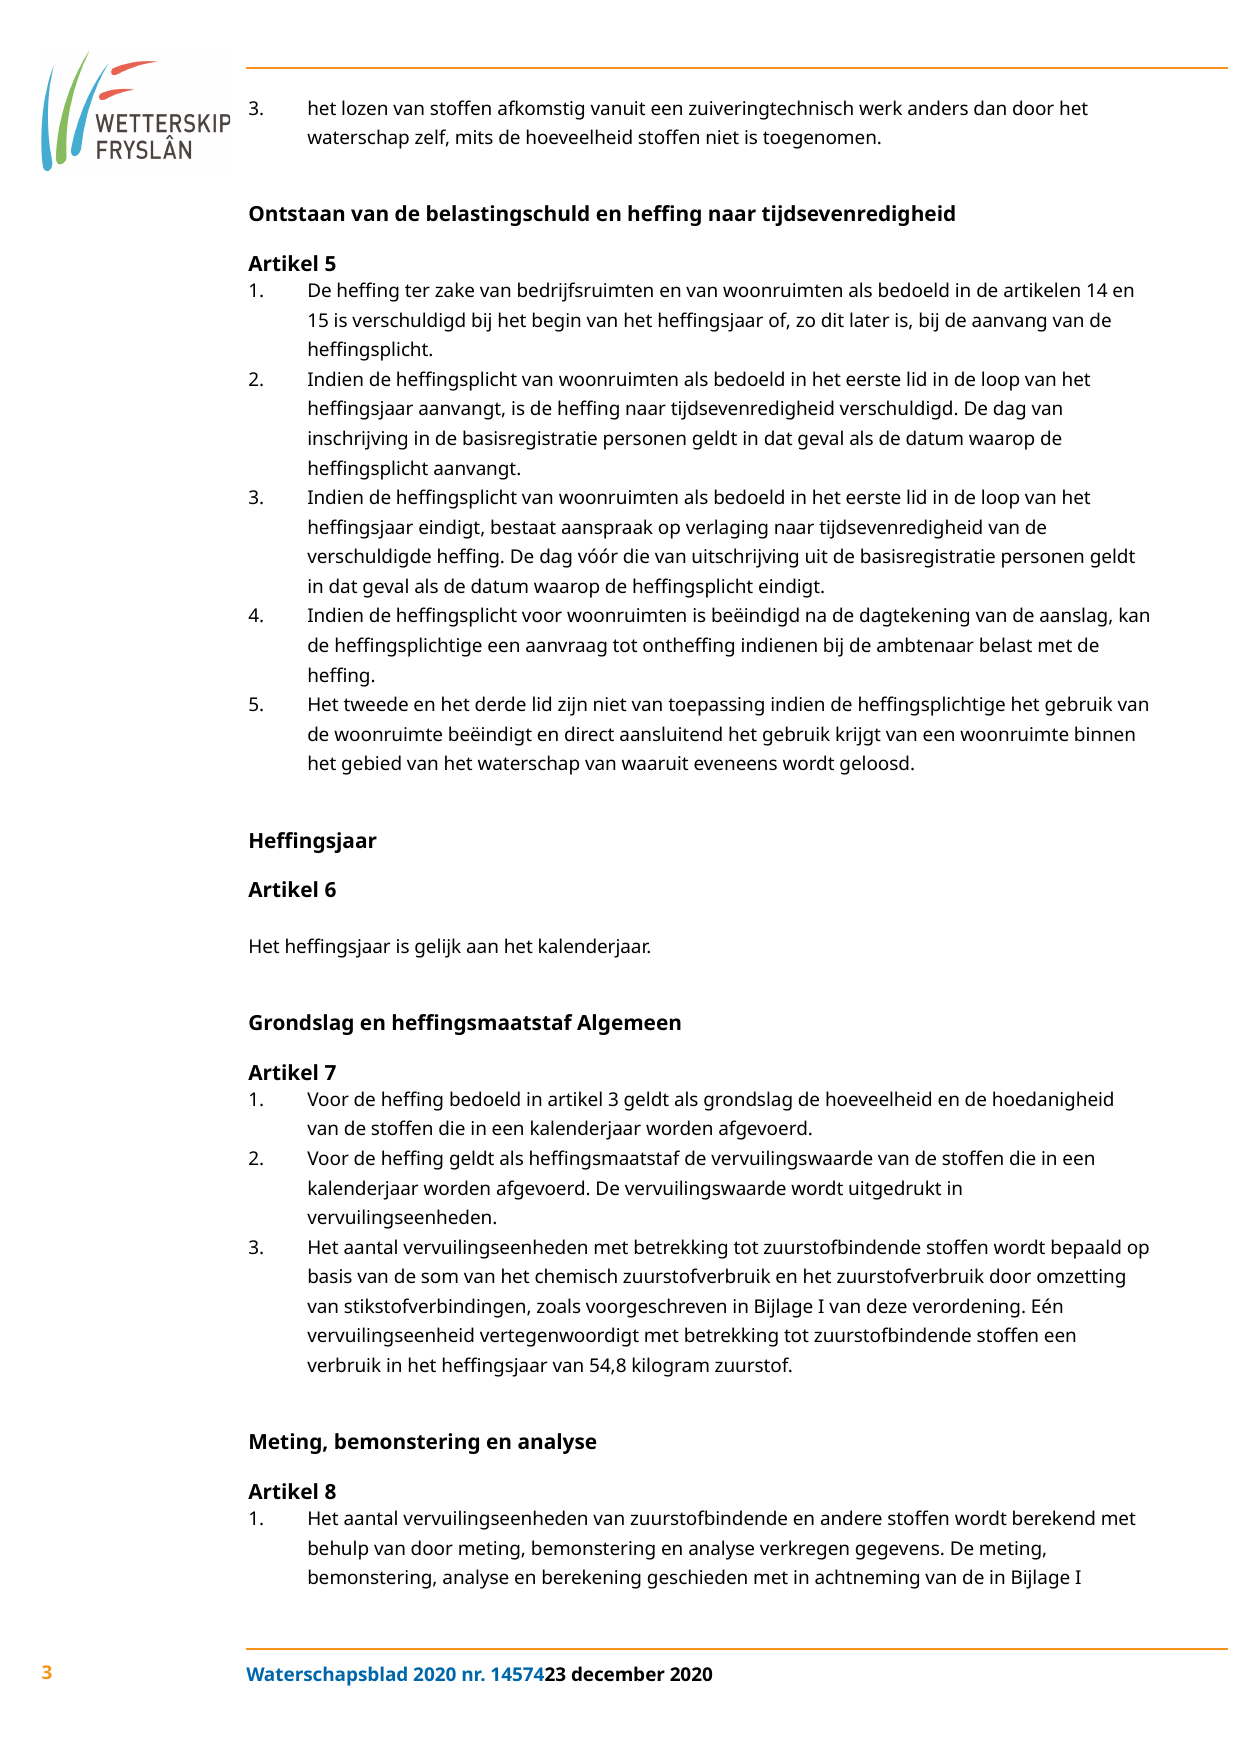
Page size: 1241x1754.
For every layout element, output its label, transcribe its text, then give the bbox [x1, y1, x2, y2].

text Artikel 5 [248, 249, 1152, 277]
text Het heffingsjaar is gelijk aan het kalenderjaar. [248, 933, 1152, 959]
list Indien de heffingsplicht van woonruimten als bedoeld in het eerste lid in de loop van het heffingsjaar aanvangt, is de heffing naar tijdsevenredigheid verschuldigd. De dag van inschrijving in de basisregistratie personen geldt in dat geval als de datum waarop de heffingsplicht aanvangt. [248, 366, 1152, 481]
list Het aantal vervuilingseenheden van zuurstofbindende en andere stoffen wordt berekend met behulp van door meting, bemonstering en analyse verkregen gegevens. De meting, bemonstering, analyse en berekening geschieden met in achtneming van de in Bijlage I [248, 1505, 1152, 1590]
picture [41, 47, 231, 172]
list De heffing ter zake van bedrijfsruimten en van woonruimten als bedoeld in de artikelen 14 en 15 is verschuldigd bij het begin van het heffingsjaar of, zo dit later is, bij de aanvang van de heffingsplicht. [248, 277, 1152, 362]
list Voor de heffing geldt als heffingsmaatstaf de vervuilingswaarde van de stoffen die in een kalenderjaar worden afgevoerd. De vervuilingswaarde wordt uitgedrukt in vervuilingseenheden. [248, 1145, 1152, 1230]
text Meting, bemonstering en analyse [248, 1427, 1152, 1456]
list Het aantal vervuilingseenheden met betrekking tot zuurstofbindende stoffen wordt bepaald op basis van de som van het chemisch zuurstofverbruik en het zuurstofverbruik door omzetting van stikstofverbindingen, zoals voorgeschreven in Bijlage I van deze verordening. Eén vervuilingseenheid vertegenwoordigt met betrekking tot zuurstofbindende stoffen een verbruik in het heffingsjaar van 54,8 kilogram zuurstof. [248, 1234, 1152, 1378]
text Artikel 7 [248, 1058, 1152, 1086]
text Artikel 6 [248, 875, 1152, 903]
list het lozen van stoffen afkomstig vanuit een zuiveringtechnisch werk anders dan door het waterschap zelf, mits de hoeveelheid stoffen niet is toegenomen. [248, 95, 1152, 150]
text Grondslag en heffingsmaatstaf Algemeen [248, 1008, 1152, 1037]
list Het tweede en het derde lid zijn niet van toepassing indien de heffingsplichtige het gebruik van de woonruimte beëindigt en direct aansluitend het gebruik krijgt van een woonruimte binnen het gebied van het waterschap van waaruit eveneens wordt geloosd. [248, 691, 1152, 776]
text Heffingsjaar [248, 826, 1152, 854]
list Indien de heffingsplicht van woonruimten als bedoeld in het eerste lid in de loop van het heffingsjaar eindigt, bestaat aanspraak op verlaging naar tijdsevenredigheid van de verschuldigde heffing. De dag vóór die van uitschrijving uit de basisregistratie personen geldt in dat geval als de datum waarop de heffingsplicht eindigt. [248, 484, 1152, 599]
text Artikel 8 [248, 1477, 1152, 1505]
list Indien de heffingsplicht voor woonruimten is beëindigd na de dagtekening van de aanslag, kan de heffingsplichtige een aanvraag tot ontheffing indienen bij de ambtenaar belast met de heffing. [248, 603, 1152, 688]
text Ontstaan van de belastingschuld en heffing naar tijdsevenredigheid [248, 199, 1152, 228]
list Voor de heffing bedoeld in artikel 3 geldt als grondslag de hoeveelheid en de hoedanigheid van de stoffen die in een kalenderjaar worden afgevoerd. [248, 1086, 1152, 1141]
